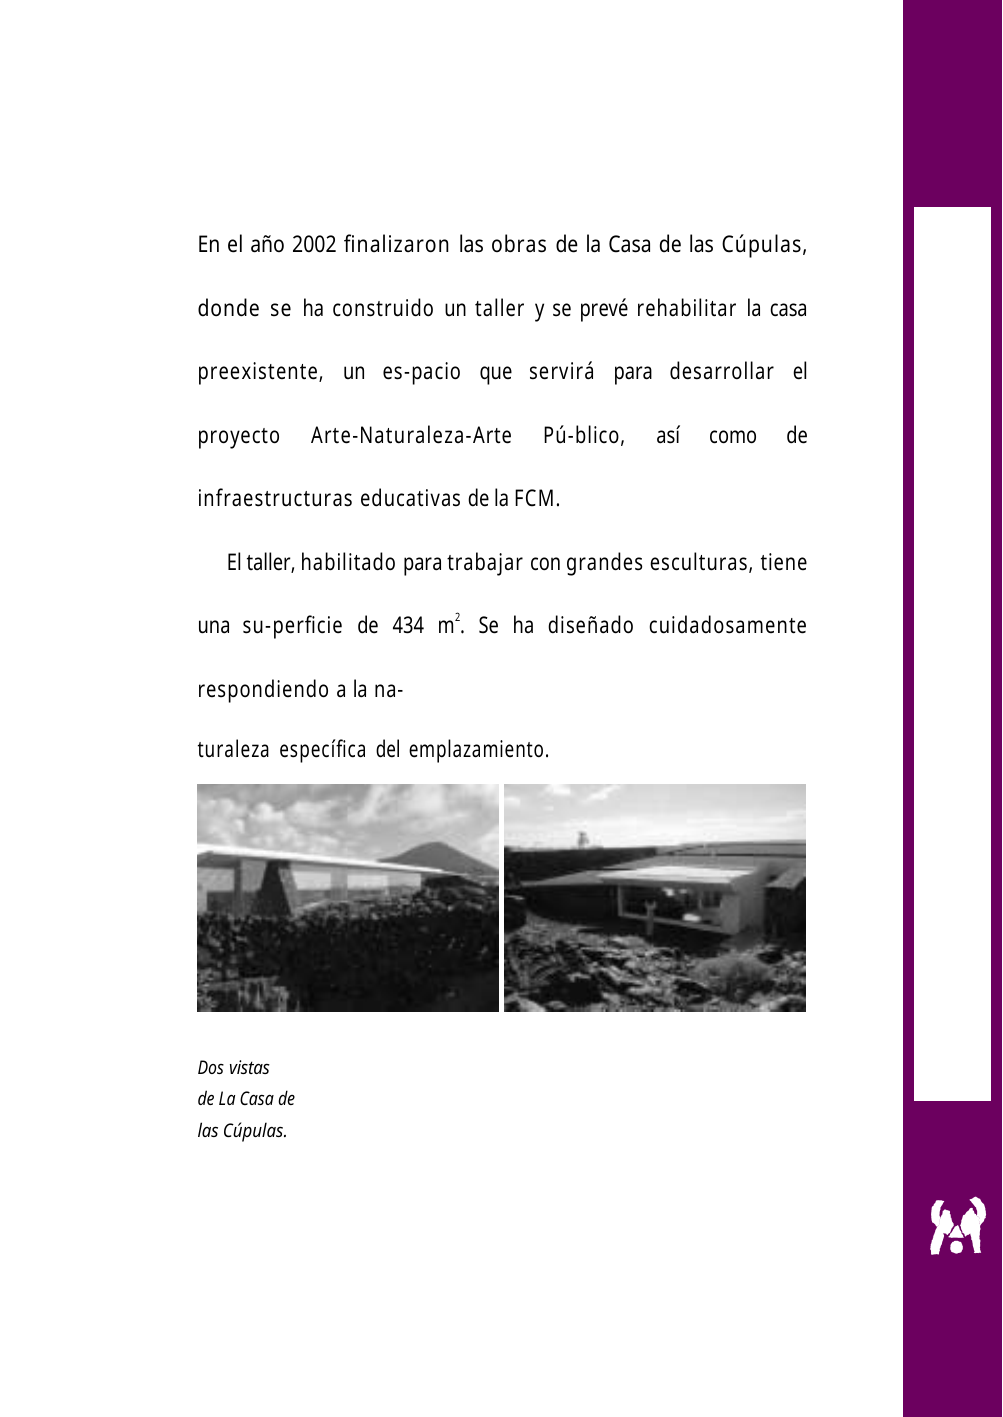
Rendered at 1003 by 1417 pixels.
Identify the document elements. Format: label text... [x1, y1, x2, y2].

text El taller, habilitado para trabajar con grandes esculturas, tiene una su-perficie de 434 m2. Se ha diseñado cuidadosamente respondiendo a la na- [197, 545, 808, 704]
text Infraestructura. Equipamiento [917, 207, 991, 1101]
text En el año 2002 finalizaron las obras de la Casa de las Cúpulas, donde se ha construido un taller y se prevé rehabilitar la casa preexistente, un es-pacio que servirá para desarrollar el proyecto Arte-Naturaleza-Arte Pú-blico, así como de infraestructuras educativas de la FCM. [197, 228, 808, 513]
text turaleza específica del emplazamiento. [197, 736, 903, 763]
text Dos vistas [197, 1054, 903, 1080]
text de La Casa de las Cúpulas. [197, 1085, 298, 1142]
